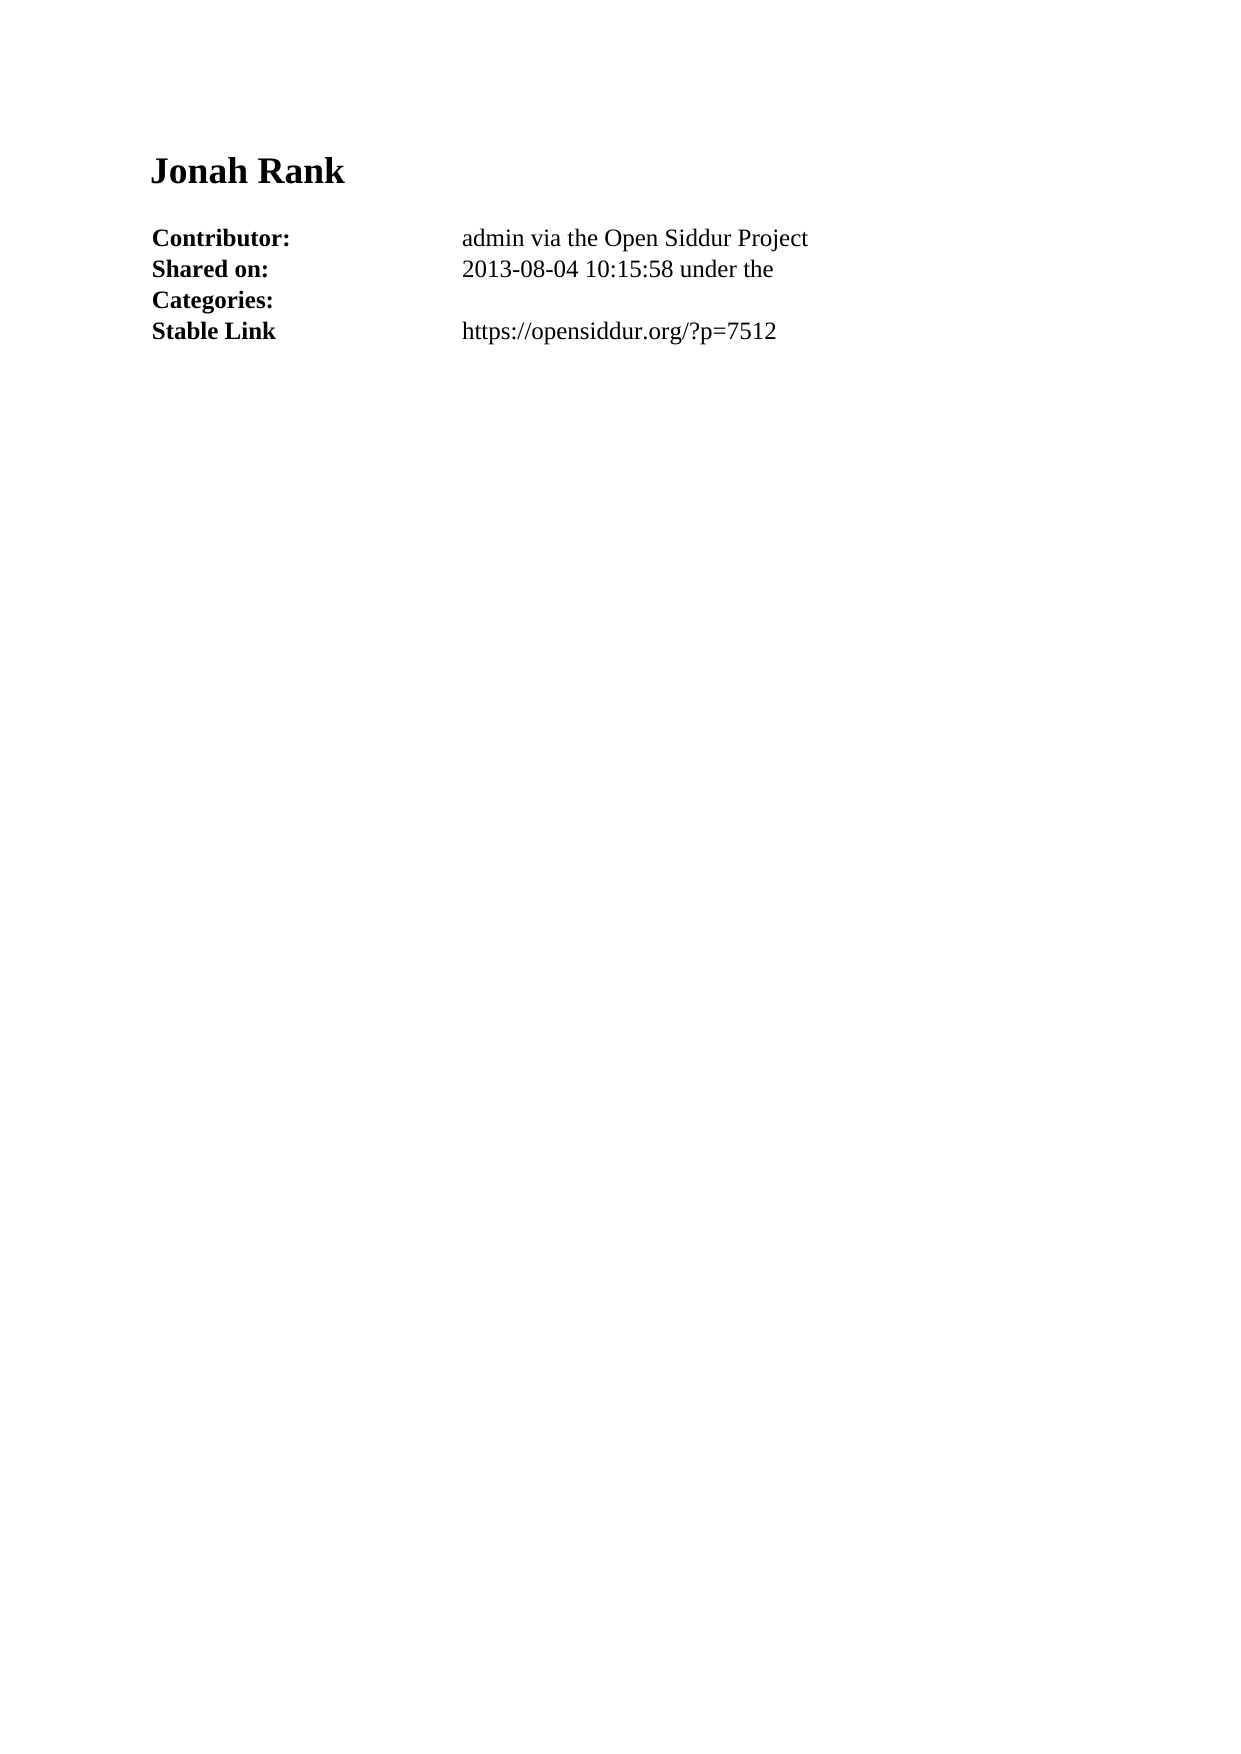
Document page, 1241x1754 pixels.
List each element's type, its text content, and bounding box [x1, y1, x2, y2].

table_cell Categories: [150, 284, 460, 315]
table_cell Shared on: [150, 254, 460, 284]
table_cell 2013-08-04 10:15:58 under the [460, 254, 1090, 284]
table_cell [460, 284, 1090, 315]
table_header admin via the Open Siddur Project [460, 223, 1090, 253]
table_cell https://opensiddur.org/?p=7512 [460, 315, 1090, 346]
table_header Contributor: [150, 223, 460, 253]
table_cell Stable Link [150, 315, 460, 346]
subtitle Jonah Rank [150, 150, 1090, 192]
